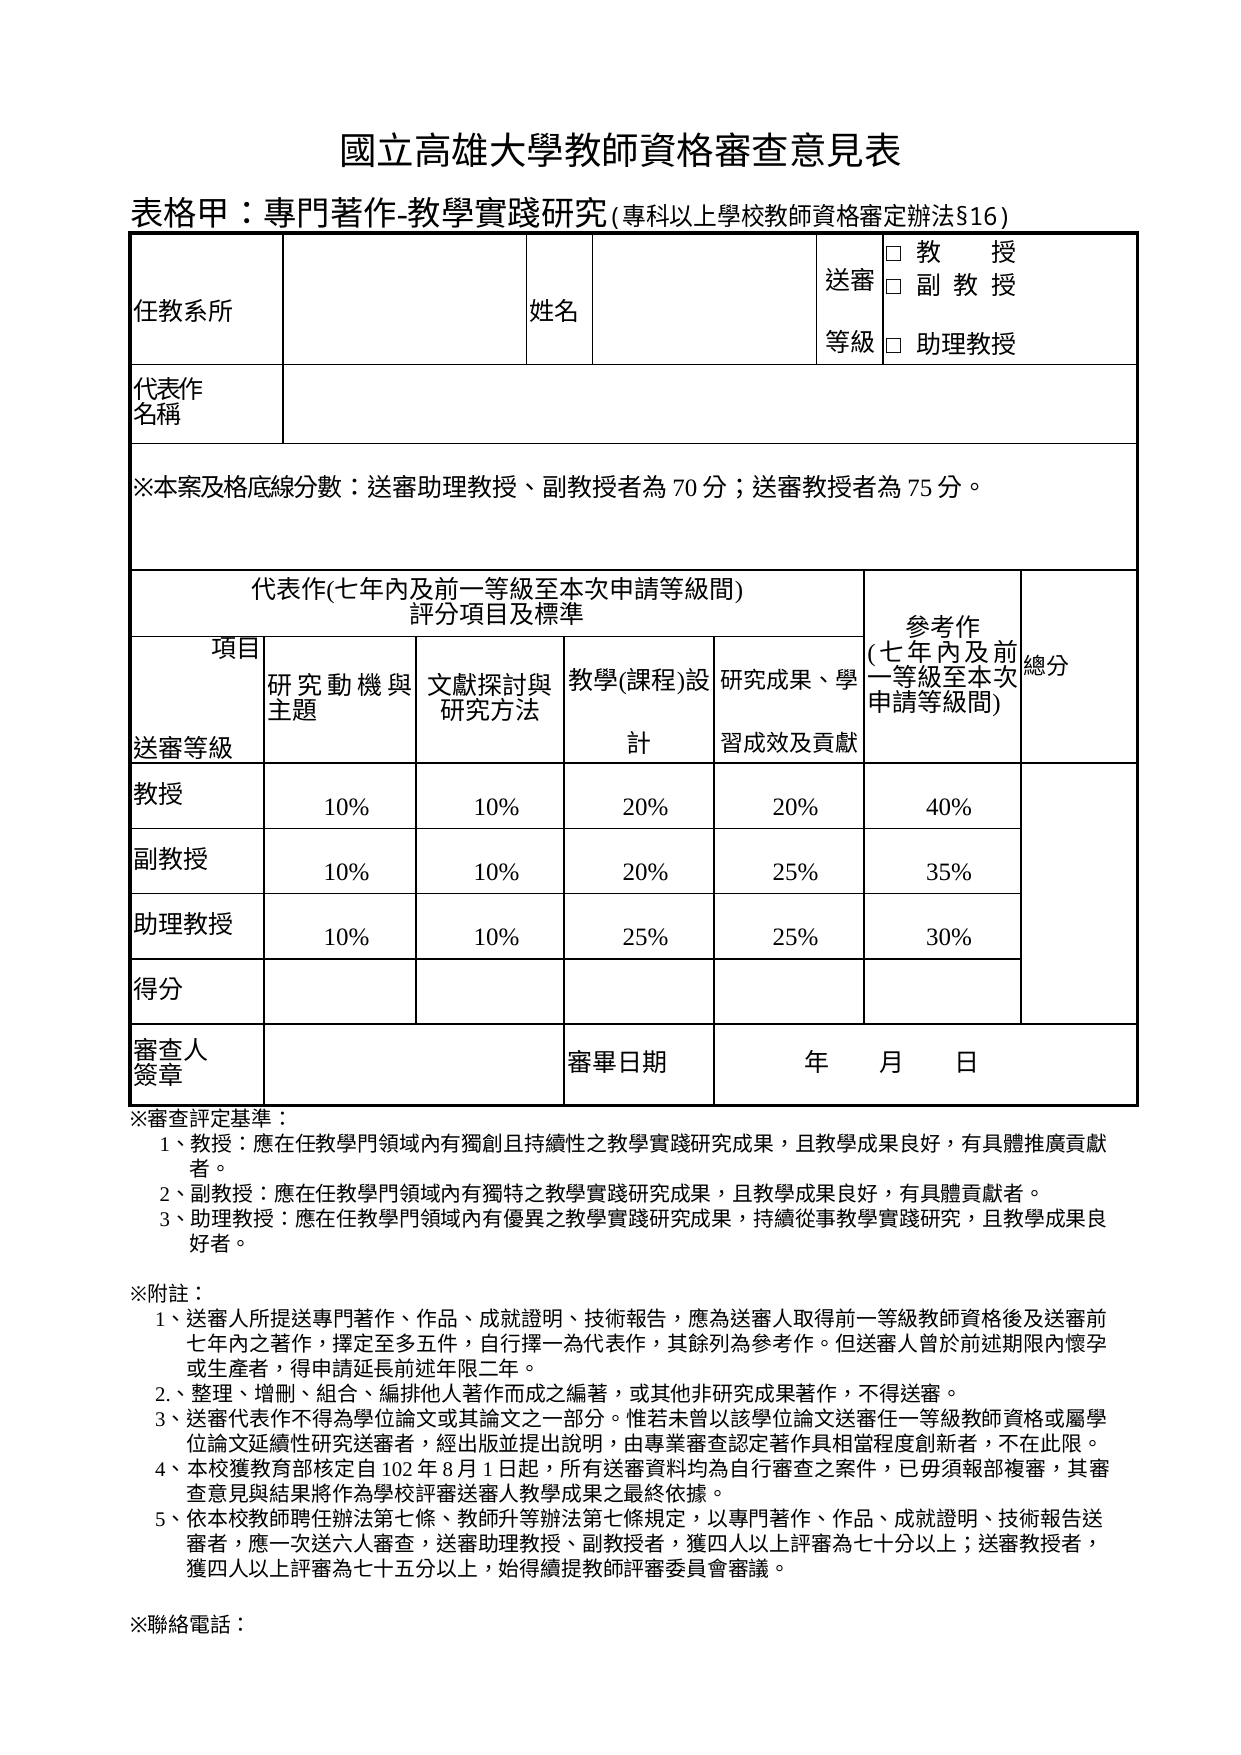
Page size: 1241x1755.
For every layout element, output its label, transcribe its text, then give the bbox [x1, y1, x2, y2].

table_cell 25% [715, 829, 863, 893]
table_cell 30% [865, 894, 1020, 958]
table_cell 項目 送審等級 [132, 637, 263, 762]
table_cell 助理教授 [132, 894, 263, 958]
text ※聯絡電話： [130, 1582, 1110, 1644]
text 3、助理教授：應在任教學門領域內有優異之教學實踐研究成果，持續從事教學實踐研究，且教學成果良好者。 [159, 1207, 1110, 1257]
table_cell ※本案及格底線分數：送審助理教授、副教授者為70分；送審教授者為75分。 [132, 444, 1136, 569]
table_cell [565, 960, 713, 1023]
table_cell [265, 960, 415, 1023]
table_cell 10% [265, 894, 415, 958]
table_cell 教學(課程)設計 [565, 637, 713, 762]
table_cell 教授 [132, 764, 263, 827]
table_cell 審畢日期 [565, 1025, 713, 1104]
table_cell [865, 960, 1020, 1023]
table_cell 20% [715, 764, 863, 827]
table_cell [715, 960, 863, 1023]
table_cell 總分 [1022, 571, 1136, 762]
table_cell 代表作 名稱 [132, 365, 282, 443]
text ※附註： [130, 1282, 1110, 1307]
table_header 任教系所 [132, 235, 282, 364]
table_cell 25% [715, 894, 863, 958]
text 1、送審人所提送專門著作、作品、成就證明、技術報告，應為送審人取得前一等級教師資格後及送審前七年內之著作，擇定至多五件，自行擇一為代表作，其餘列為參考作。但送審人曾於前述期限內懷孕或生產者，得申請延長前述年限二年。 [155, 1307, 1110, 1382]
table_cell 10% [417, 894, 563, 958]
table_cell [265, 1025, 563, 1104]
text 國立高雄大學教師資格審查意見表 [130, 106, 1110, 169]
table_cell [417, 960, 563, 1023]
table_header [593, 235, 816, 364]
text 2.、整理、增刪、組合、編排他人著作而成之編著，或其他非研究成果著作，不得送審。 [155, 1382, 1110, 1407]
table_cell 得分 [132, 960, 263, 1023]
table_header □ 教 授 □ 副 教 授 □ 助理教授 [884, 235, 1136, 364]
table_cell [1022, 764, 1136, 1023]
table_cell 10% [265, 829, 415, 893]
text 1、教授：應在任教學門領域內有獨創且持續性之教學實踐研究成果，且教學成果良好，有具體推廣貢獻者。 [159, 1132, 1110, 1182]
table_cell 代表作(七年內及前一等級至本次申請等級間) 評分項目及標準 [132, 571, 863, 636]
text 4、本校獲教育部核定自102年8月1日起，所有送審資料均為自行審查之案件，已毋須報部複審，其審查意見與結果將作為學校評審送審人教學成果之最終依據。 [155, 1457, 1110, 1507]
table_cell 10% [265, 764, 415, 827]
table_cell 10% [417, 764, 563, 827]
table_cell [284, 365, 1136, 443]
table_cell 20% [565, 764, 713, 827]
text 表格甲：專門著作-教學實踐研究(專科以上學校教師資格審定辦法§16) [130, 169, 1110, 231]
text ※審查評定基準： [130, 1107, 1110, 1132]
table_cell 參考作 (七年內及前一等級至本次申請等級間) [865, 571, 1020, 762]
table_header 姓名 [527, 235, 592, 364]
text 3、送審代表作不得為學位論文或其論文之一部分。惟若未曾以該學位論文送審任一等級教師資格或屬學位論文延續性研究送審者，經出版並提出說明，由專業審查認定著作具相當程度創新者，不在此限。 [155, 1407, 1110, 1457]
table_cell 年 月 日 [715, 1025, 1136, 1104]
table_cell 20% [565, 829, 713, 893]
table_cell 35% [865, 829, 1020, 893]
table_header 送審等級 [817, 235, 882, 364]
table_cell 25% [565, 894, 713, 958]
table_cell 40% [865, 764, 1020, 827]
text 2、副教授：應在任教學門領域內有獨特之教學實踐研究成果，且教學成果良好，有具體貢獻者。 [159, 1182, 1110, 1207]
table_cell 研究成果、學習成效及貢獻 [715, 637, 863, 762]
table_cell 文獻探討與研究方法 [417, 637, 563, 762]
text 5、依本校教師聘任辦法第七條、教師升等辦法第七條規定，以專門著作、作品、成就證明、技術報告送審者，應一次送六人審查，送審助理教授、副教授者，獲四人以上評審為七十分以上；送審教授者，獲四人以上評審為七十五分以上，始得續提教師評審委員會審議。 [155, 1507, 1110, 1582]
table_cell 副教授 [132, 829, 263, 893]
table_cell 審查人 簽章 [132, 1025, 263, 1104]
table_cell 研究動機與主題 [265, 637, 415, 762]
table_header [284, 235, 526, 364]
table_cell 10% [417, 829, 563, 893]
